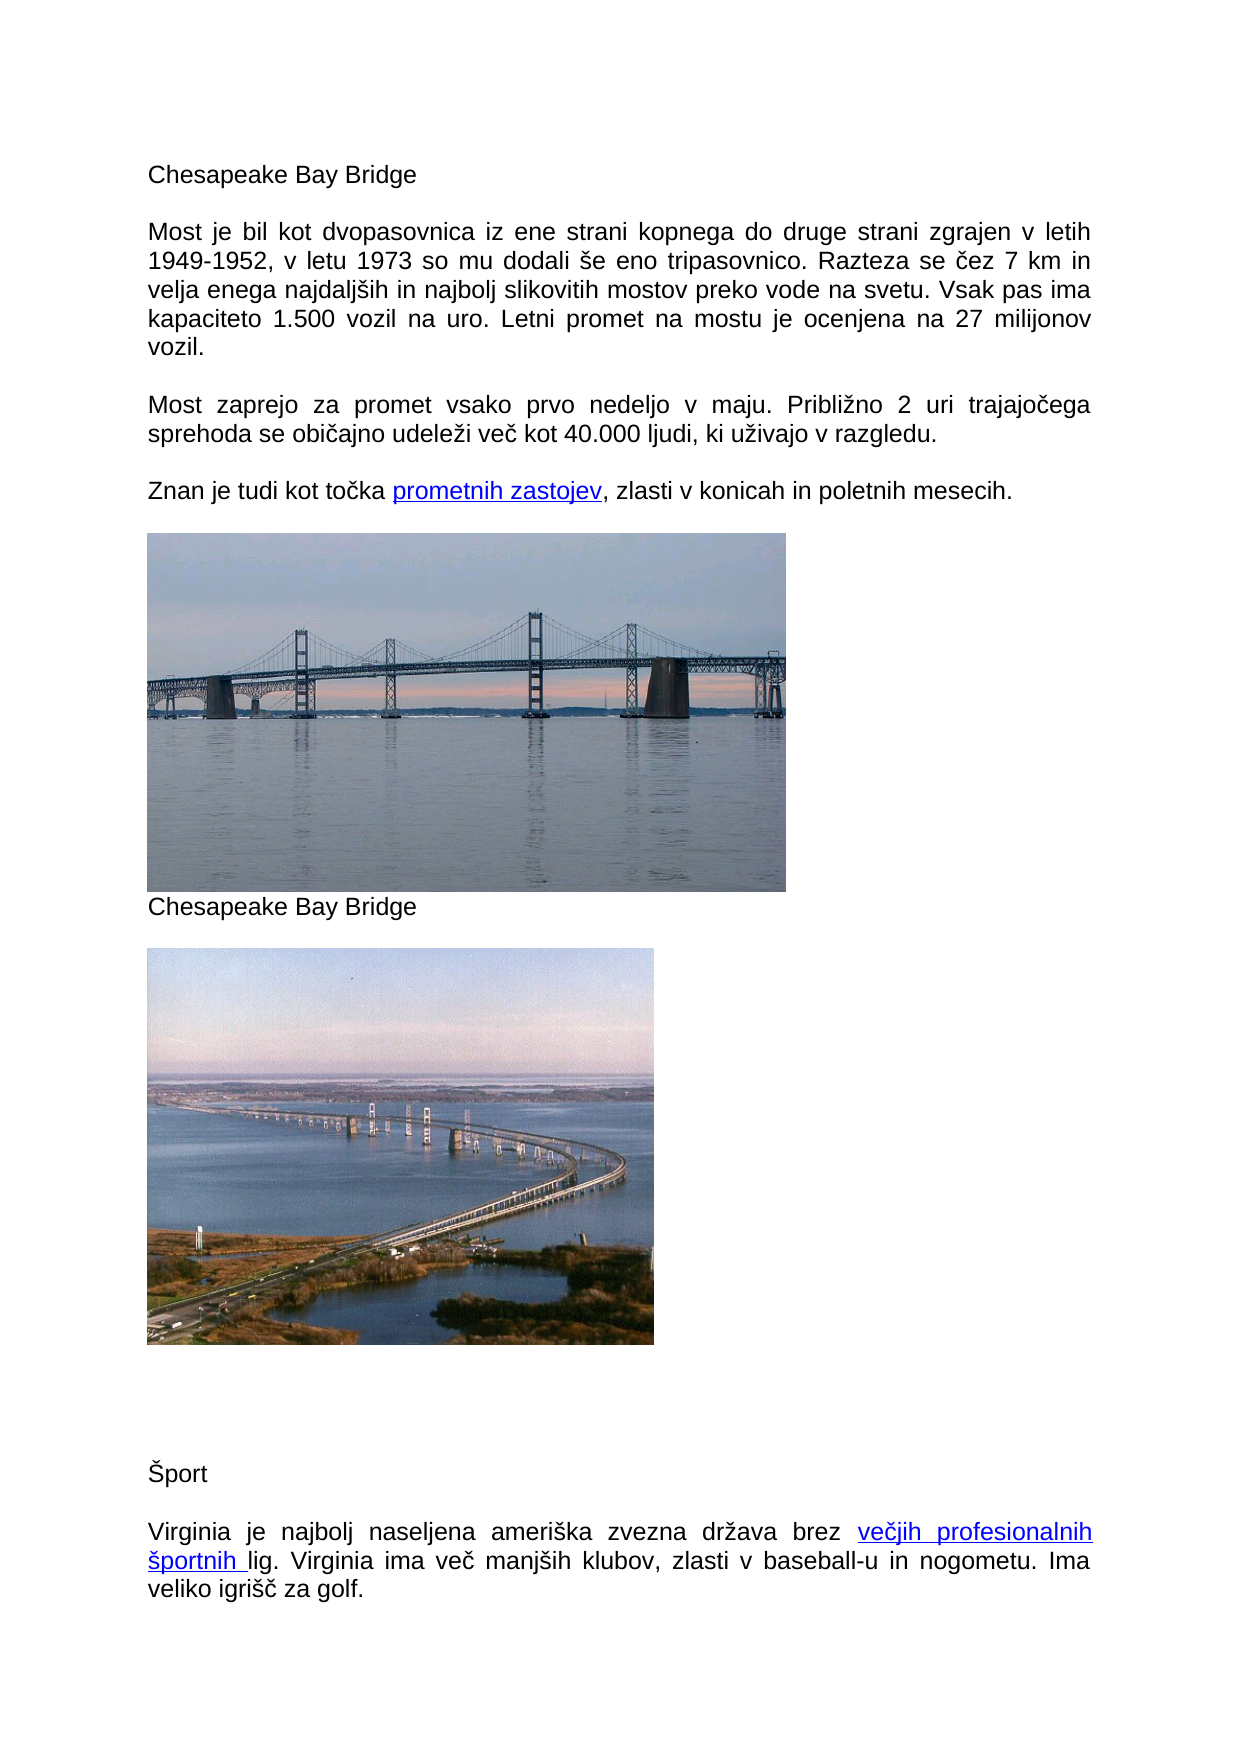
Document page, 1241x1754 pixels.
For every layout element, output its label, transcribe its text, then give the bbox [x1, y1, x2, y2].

text Chesapeake Bay Bridge [148, 891, 1093, 920]
text Šport [148, 1459, 1093, 1488]
text Znan je tudi kot točka prometnih zastojev, zlasti v konicah in poletnih mesecih. [148, 476, 1093, 505]
picture [147, 533, 786, 892]
text Chesapeake Bay Bridge [148, 160, 1093, 188]
text Virginia je najbolj naseljena ameriška zvezna država brez večjih profesionalnih športnih lig. Virginia ima več manjših klubov, zlasti v baseball-u in nogometu. Ima veliko igrišč za golf. [148, 1517, 1093, 1603]
text Most zaprejo za promet vsako prvo nedeljo v maju. Približno 2 uri trajajočega sprehoda se običajno udeleži več kot 40.000 ljudi, ki uživajo v razgledu. [148, 390, 1093, 447]
picture [147, 948, 654, 1345]
text Most je bil kot dvopasovnica iz ene strani kopnega do druge strani zgrajen v letih 1949-1952, v letu 1973 so mu dodali še eno tripasovnico. Razteza se čez 7 km in velja enega najdaljših in najbolj slikovitih mostov preko vode na svetu. Vsak pas ima kapaciteto 1.500 vozil na uro. Letni promet na mostu je ocenjena na 27 milijonov vozil. [148, 217, 1093, 361]
